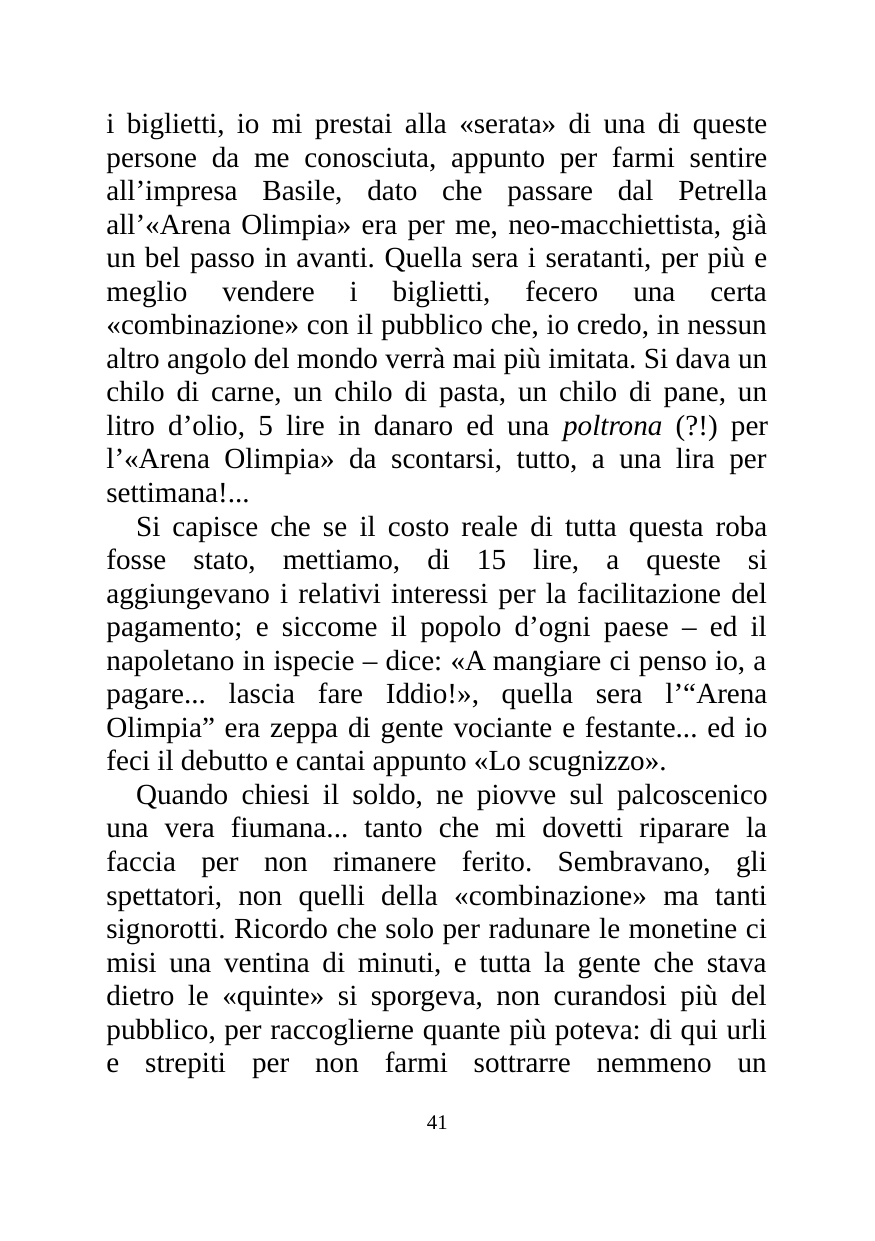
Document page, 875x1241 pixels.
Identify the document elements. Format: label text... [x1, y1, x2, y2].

text i biglietti, io mi prestai alla «serata» di una di queste persone da me conosciuta, appunto per farmi sentire all’impresa Basile, dato che passare dal Petrella all’«Arena Olimpia» era per me, neo-macchiettista, già un bel passo in avanti. Quella sera i seratanti, per più e meglio vendere i biglietti, fecero una certa «combinazione» con il pubblico che, io credo, in nessun altro angolo del mondo verrà mai più imitata. Si dava un chilo di carne, un chilo di pasta, un chilo di pane, un litro d’olio, 5 lire in danaro ed una poltrona (?!) per l’«Arena Olimpia» da scontarsi, tutto, a una lira per settimana!... [106, 106, 768, 509]
text Quando chiesi il soldo, ne piovve sul palcoscenico una vera fiumana... tanto che mi dovetti riparare la faccia per non rimanere ferito. Sembravano, gli spettatori, non quelli della «combinazione» ma tanti signorotti. Ricordo che solo per radunare le monetine ci misi una ventina di minuti, e tutta la gente che stava dietro le «quinte» si sporgeva, non curandosi più del pubblico, per raccoglierne quante più poteva: di qui urli e strepiti per non farmi sottrarre nemmeno un [106, 777, 768, 1079]
text Si capisce che se il costo reale di tutta questa roba fosse stato, mettiamo, di 15 lire, a queste si aggiungevano i relativi interessi per la facilitazione del pagamento; e siccome il popolo d’ogni paese – ed il napoletano in ispecie – dice: «A mangiare ci penso io, a pagare... lascia fare Iddio!», quella sera l’“Arena Olimpia” era zeppa di gente vociante e festante... ed io feci il debutto e cantai appunto «Lo scugnizzo». [106, 509, 768, 777]
